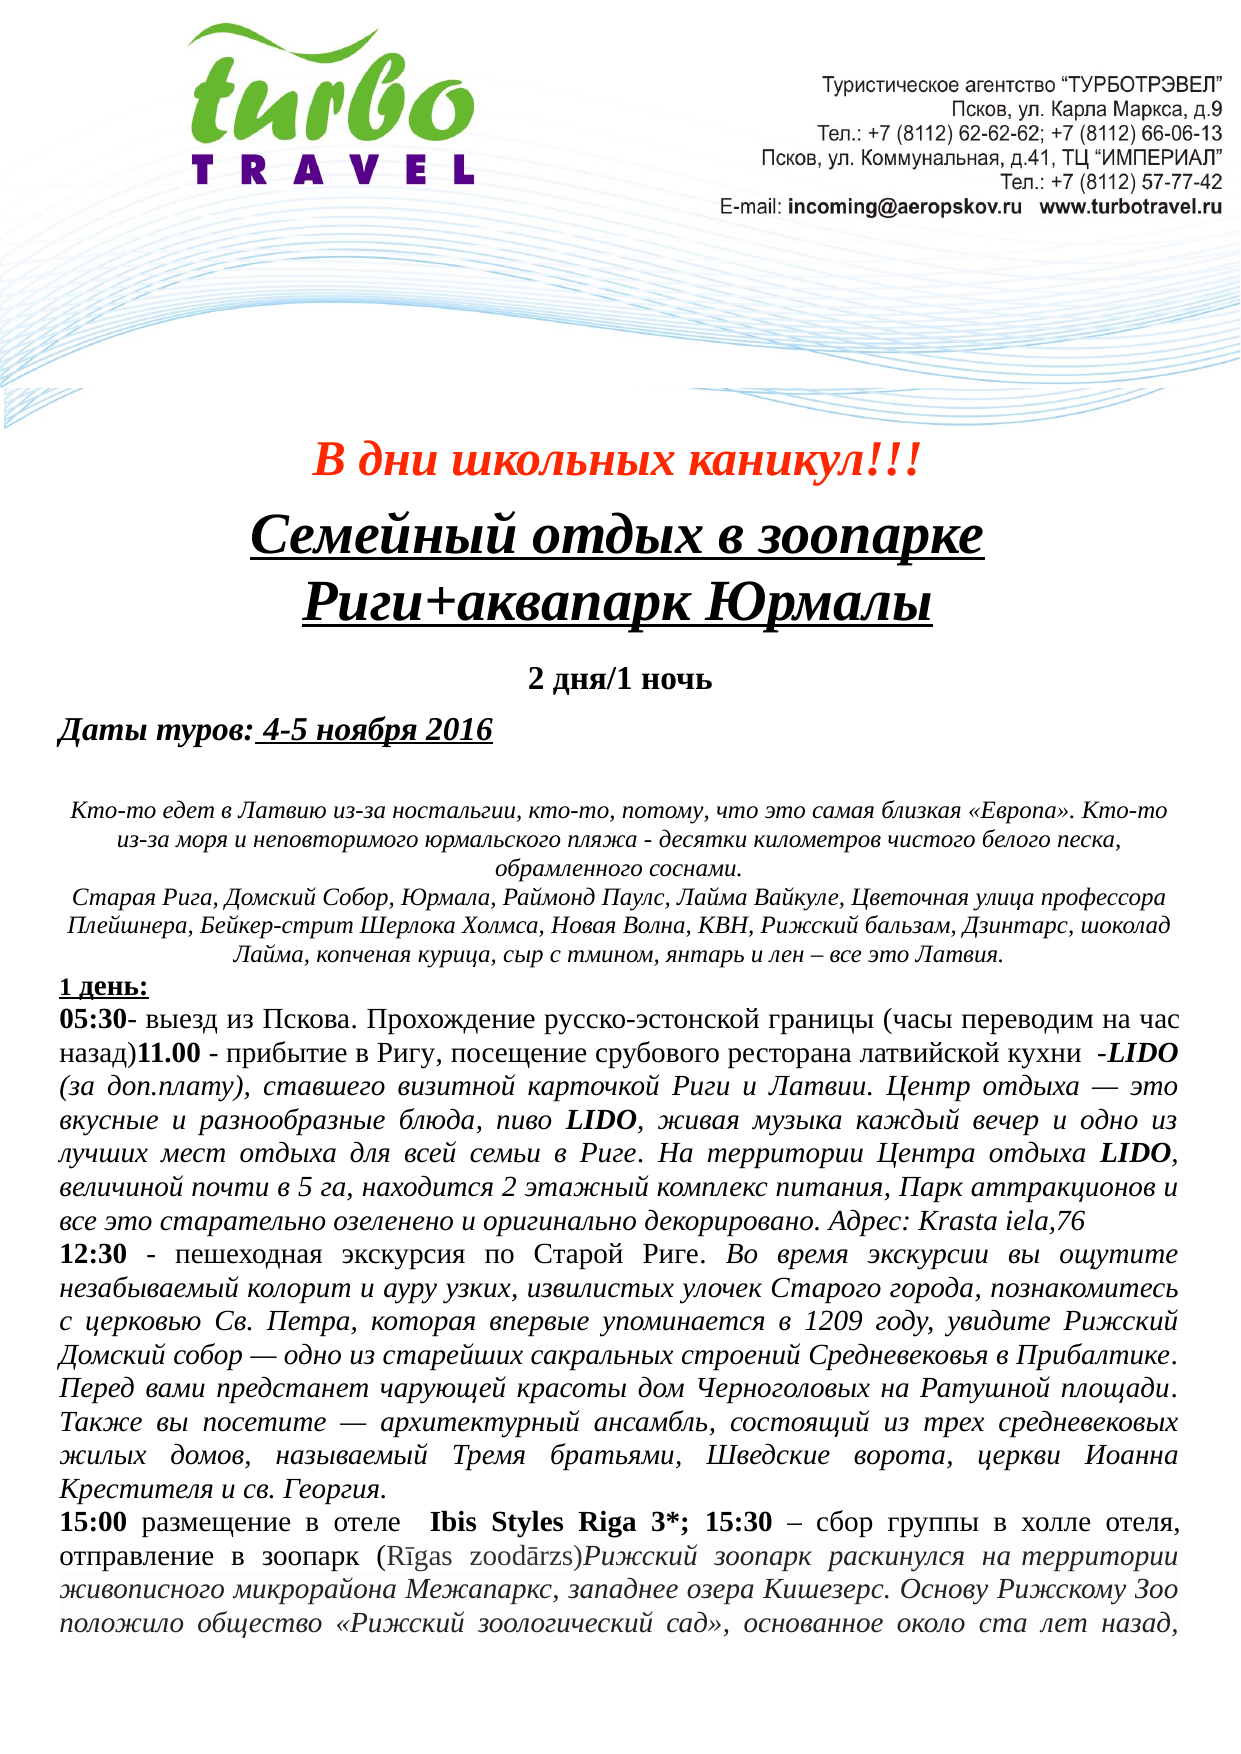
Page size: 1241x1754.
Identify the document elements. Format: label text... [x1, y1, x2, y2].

text 1 день: [59, 968, 1181, 1001]
subtitle В дни школьных каникул!!! [59, 429, 1181, 487]
text 15:00 размещение в отеле Ibis Styles Riga 3*; 15:30 – сбор группы в холле отеля, отправление в зоопарк (Rīgas zoodārzs)Рижский зоопарк раскинулся на территории живописного микрорайона Межапаркс, западнее озера Кишезерс. Основу Рижскому Зоо положило общество «Рижский зоологический сад», основанное около ста лет назад, [59, 1504, 1181, 1639]
text Семейный отдых в зоопарке Риги+аквапарк Юрмалы [59, 499, 1181, 633]
picture [0, 23, 1241, 429]
subtitle 2 дня/1 ночь [59, 658, 1181, 697]
text Даты туров: 4-5 ноября 2016 [59, 709, 1181, 747]
text 12:30 - пешеходная экскурсия по Старой Риге. Во время экскурсии вы ощутите незабываемый колорит и ауру узких, извилистых улочек Старого города, познакомитесь с церковью Св. Петра, которая впервые упоминается в 1209 году, увидите Рижский Домский собор — одно из старейших сакральных строений Средневековья в Прибалтике. Перед вами предстанет чарующей красоты дом Черноголовых на Ратушной площади. Также вы посетите — архитектурный ансамбль, состоящий из трех средневековых жилых домов, называемый Тремя братьями, Шведские ворота, церкви Иоанна Крестителя и св. Георгия. [59, 1236, 1181, 1504]
text 05:30- выезд из Пскова. Прохождение русско-эстонской границы (часы переводим на час назад)11.00 - прибытие в Ригу, посещение срубового ресторана латвийской кухни -LIDO (за доп.плату), ставшего визитной карточкой Риги и Латвии. Центр отдыха — это вкусные и разнообразные блюда, пиво LIDO, живая музыка каждый вечер и одно из лучших мест отдыха для всей семьи в Риге. На территории Центра отдыха LIDO, величиной почти в 5 га, находится 2 этажный комплекс питания, Парк аттракционов и все это старательно озеленено и оригинально декорировано. Адрес: Krasta iela,76 [59, 1001, 1181, 1236]
text Старая Рига, Домский Собор, Юрмала, Раймонд Паулс, Лайма Вайкуле, Цветочная улица профессора Плейшнера, Бейкер-стрит Шерлока Холмса, Новая Волна, КВН, Рижский бальзам, Дзинтарс, шоколад Лайма, копченая курица, сыр с тмином, янтарь и лен – все это Латвия. [59, 882, 1181, 968]
text Кто-то едет в Латвию из-за ностальгии, кто-то, потому, что это самая близкая «Eвропа». Кто-то из-за моря и неповторимого юрмальского пляжа - десятки километров чистого белого песка, обрамленного соснами. [59, 795, 1181, 882]
